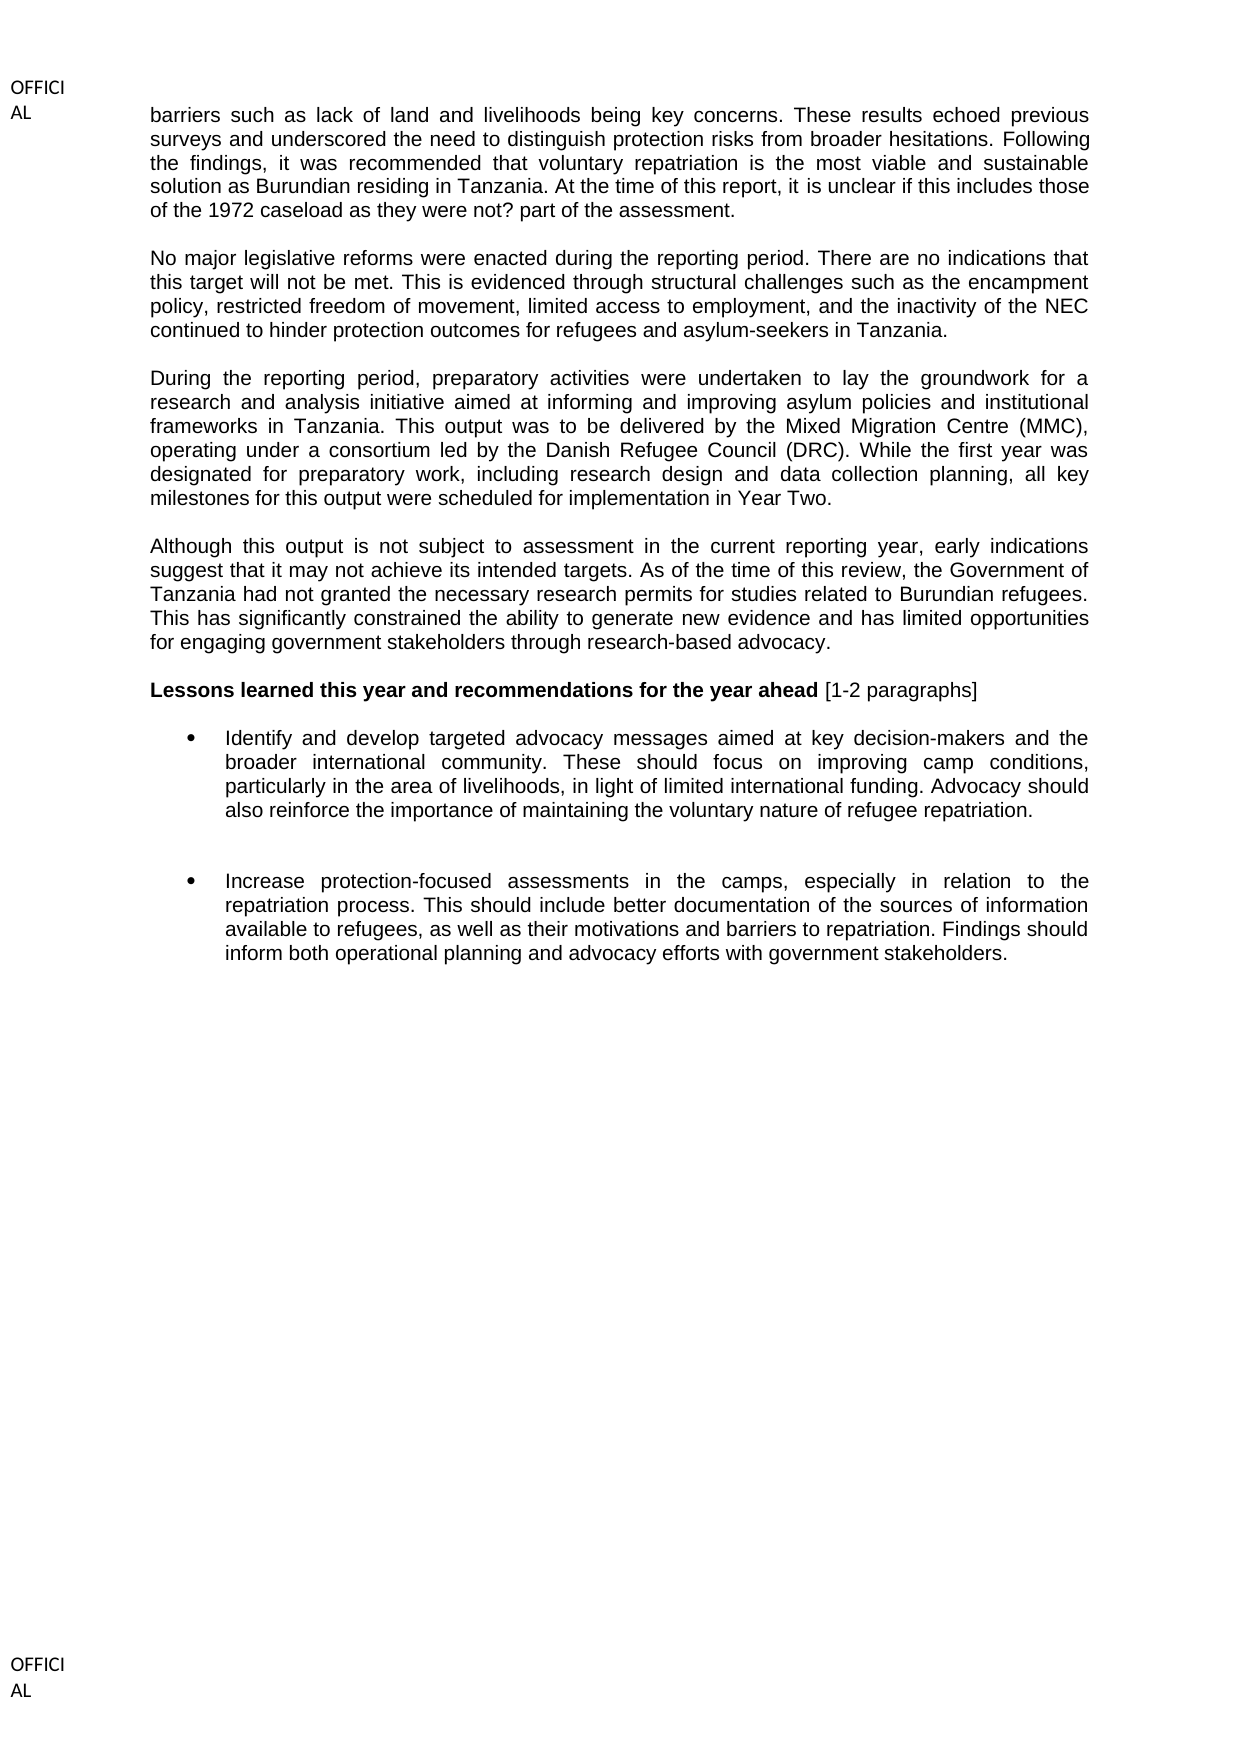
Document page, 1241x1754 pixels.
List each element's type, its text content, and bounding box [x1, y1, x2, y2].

text barriers such as lack of land and livelihoods being key concerns. These results echoed previous surveys and underscored the need to distinguish protection risks from broader hesitations. Following the findings, it was recommended that voluntary repatriation is the most viable and sustainable solution as Burundian residing in Tanzania. At the time of this report, it is unclear if this includes those of the 1972 caseload as they were not? part of the assessment. [150, 102, 1090, 222]
text No major legislative reforms were enacted during the reporting period. There are no indications that this target will not be met. This is evidenced through structural challenges such as the encampment policy, restricted freedom of movement, limited access to employment, and the inactivity of the NEC continued to hinder protection outcomes for refugees and asylum-seekers in Tanzania. [150, 246, 1090, 342]
list Identify and develop targeted advocacy messages aimed at key decision-makers and the broader international community. These should focus on improving camp conditions, particularly in the area of livelihoods, in light of limited international funding. Advocacy should also reinforce the importance of maintaining the voluntary nature of refugee repatriation. [187, 725, 1090, 821]
text Lessons learned this year and recommendations for the year ahead [1-2 paragraphs] [150, 677, 1090, 701]
text Although this output is not subject to assessment in the current reporting year, early indications suggest that it may not achieve its intended targets. As of the time of this review, the Government of Tanzania had not granted the necessary research permits for studies related to Burundian refugees. This has significantly constrained the ability to generate new evidence and has limited opportunities for engaging government stakeholders through research-based advocacy. [150, 534, 1090, 653]
list Increase protection-focused assessments in the camps, especially in relation to the repatriation process. This should include better documentation of the sources of information available to refugees, as well as their motivations and barriers to repatriation. Findings should inform both operational planning and advocacy efforts with government stakeholders. [187, 869, 1090, 965]
text During the reporting period, preparatory activities were undertaken to lay the groundwork for a research and analysis initiative aimed at informing and improving asylum policies and institutional frameworks in Tanzania. This output was to be delivered by the Mixed Migration Centre (MMC), operating under a consortium led by the Danish Refugee Council (DRC). While the first year was designated for preparatory work, including research design and data collection planning, all key milestones for this output were scheduled for implementation in Year Two. [150, 366, 1090, 510]
